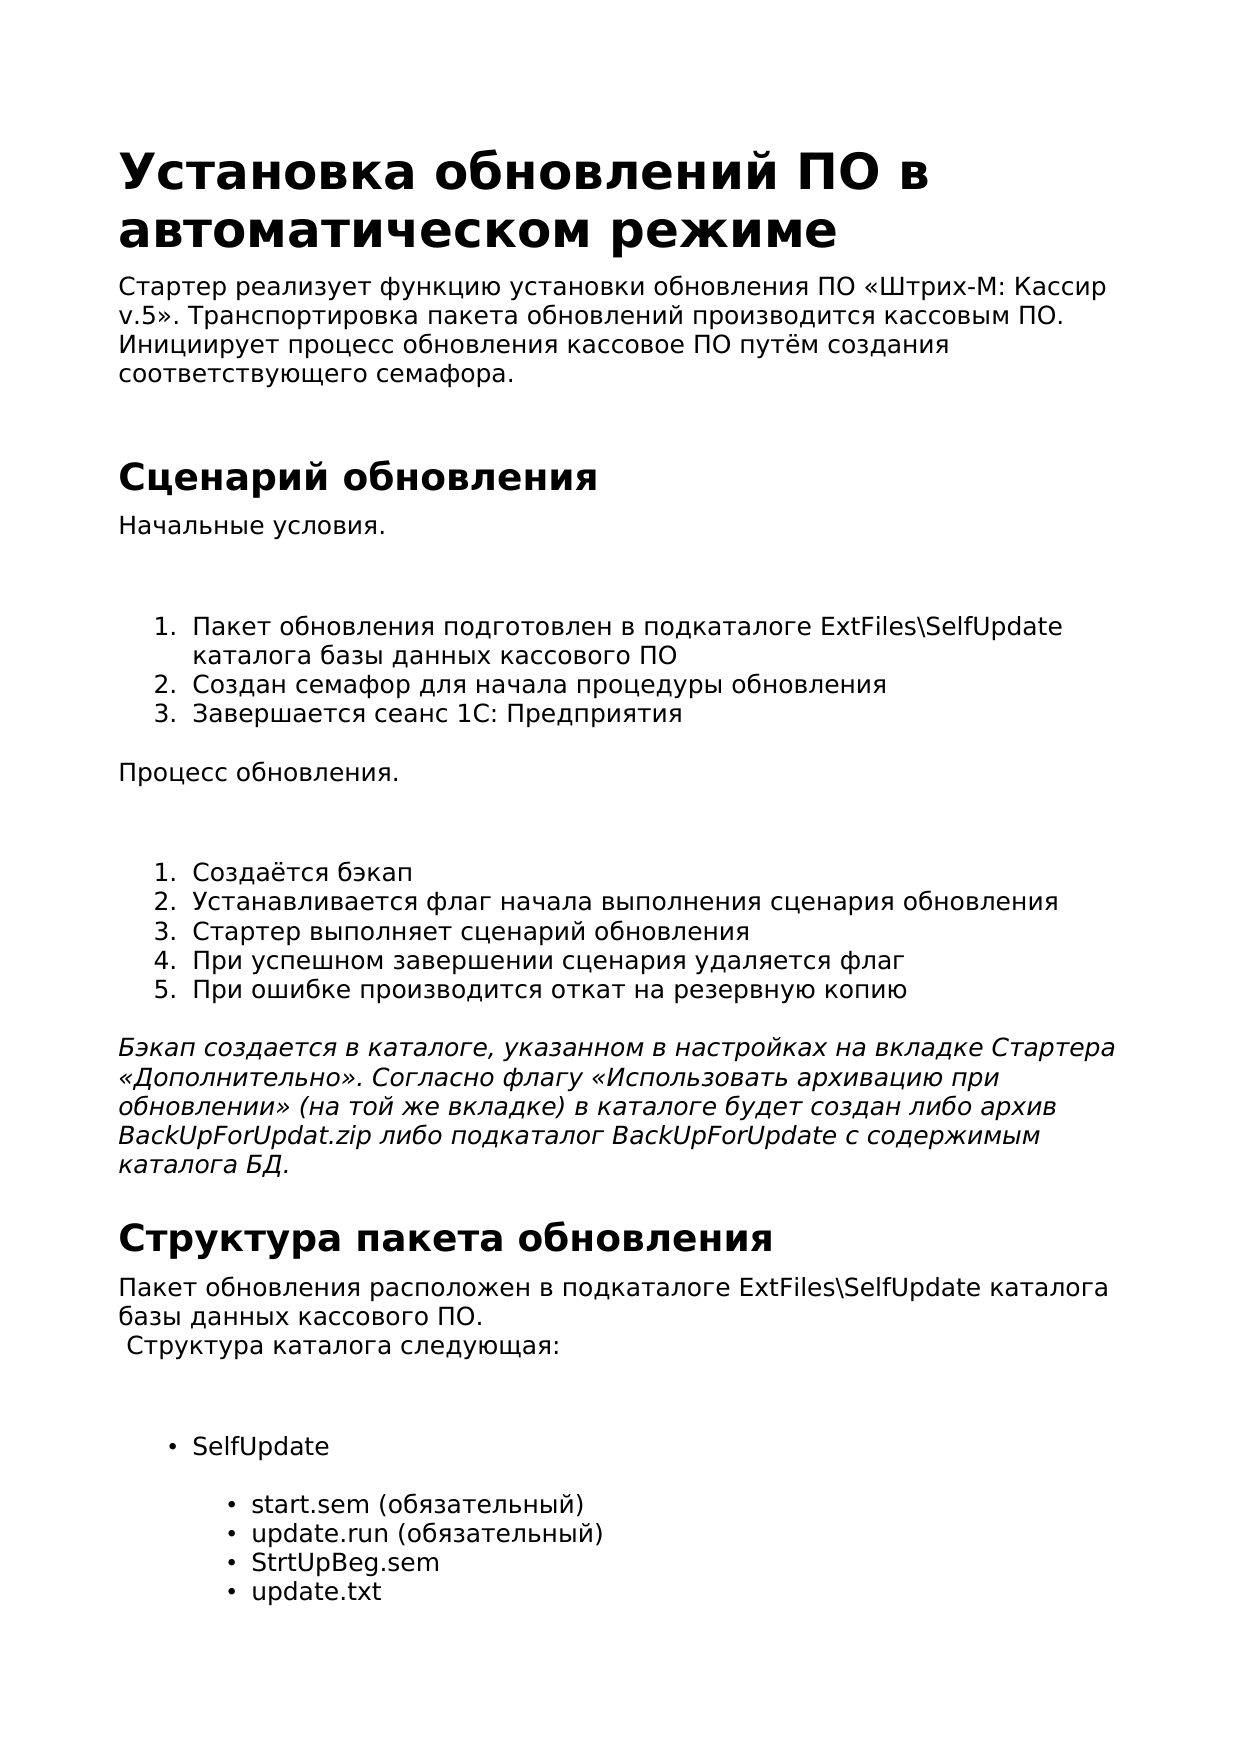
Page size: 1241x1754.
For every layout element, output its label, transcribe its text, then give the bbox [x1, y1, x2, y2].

text Бэкап создается в каталоге, указанном в настройках на вкладке Стартера «Дополнительно». Согласно флагу «Использовать архивацию при обновлении» (на той же вкладке) в каталоге будет создан либо архив BackUpForUpdat.zip либо подкаталог BackUpForUpdate с содержимым каталога БД. [118, 1034, 1122, 1179]
text Начальные условия. [118, 512, 1122, 570]
list update.txt [236, 1578, 1122, 1607]
list start.sem (обязательный) [236, 1490, 1122, 1519]
text Процесс обновления. [118, 758, 1122, 816]
list Стартер выполняет сценарий обновления [177, 917, 1122, 946]
text Пакет обновления расположен в подкаталоге ExtFiles\SelfUpdate каталога базы данных кассового ПО. Структура каталога следующая: [118, 1273, 1122, 1390]
list StrtUpBeg.sem [236, 1548, 1122, 1578]
list SelfUpdate [177, 1432, 1122, 1490]
list При ошибке производится откат на резервную копию [177, 975, 1122, 1004]
list Создаётся бэкап [177, 858, 1122, 887]
list Устанавливается флаг начала выполнения сценария обновления [177, 887, 1122, 917]
subtitle Сценарий обновления [118, 455, 1122, 499]
list Пакет обновления подготовлен в подкаталоге ExtFiles\SelfUpdate каталога базы данных кассового ПО [177, 612, 1122, 670]
text Стартер реализует функцию установки обновления ПО «Штрих-М: Кассир v.5». Транспортировка пакета обновлений производится кассовым ПО. Инициирует процесс обновления кассовое ПО путём создания соответствующего семафора. [118, 272, 1122, 418]
subtitle Структура пакета обновления [118, 1217, 1122, 1261]
list Завершается сеанс 1С: Предприятия [177, 699, 1122, 728]
subtitle Установка обновлений ПО в автоматическом режиме [118, 143, 1122, 259]
list При успешном завершении сценария удаляется флаг [177, 946, 1122, 975]
list Создан семафор для начала процедуры обновления [177, 670, 1122, 699]
list update.run (обязательный) [236, 1519, 1122, 1548]
